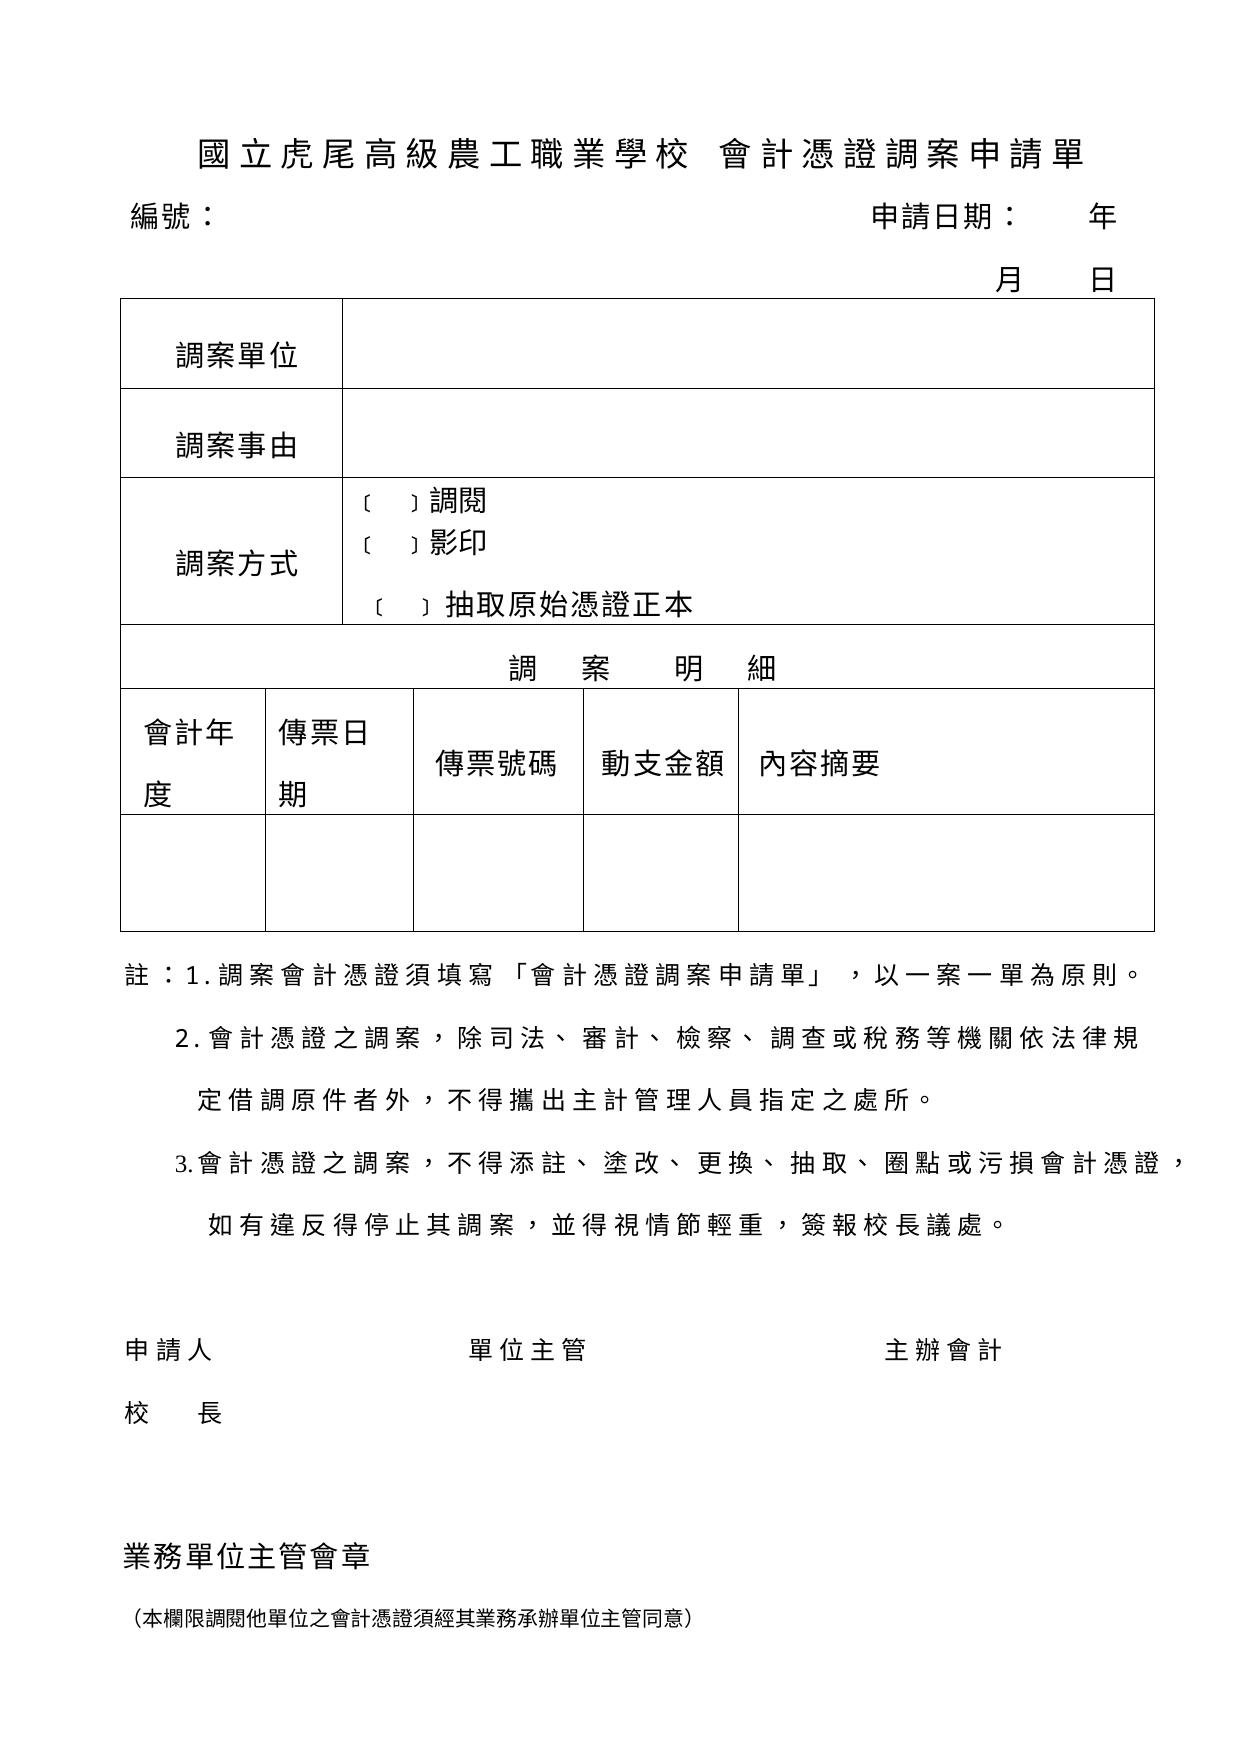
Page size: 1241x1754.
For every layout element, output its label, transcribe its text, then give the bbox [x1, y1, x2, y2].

text 2.會計憑證之調案，除司法、審計、檢察、調查或稅務等機關依法律規定借調原件者外，不得攜出主計管理人員指定之處所。 [171, 995, 1163, 1120]
table_cell 調案事由 [121, 389, 342, 477]
table_cell 動支金額 [584, 689, 738, 814]
table_cell ﹝ ﹞調閱 ﹝ ﹞影印 ﹝ ﹞抽取原始憑證正本 [343, 478, 1154, 624]
table_cell 會計年度 [121, 689, 265, 814]
text 國立虎尾高級農工職業學校 會計憑證調案申請單 [121, 111, 1163, 173]
text 業務單位主管會章 [121, 1513, 1163, 1576]
table_cell [739, 815, 1154, 931]
table_cell [584, 815, 738, 931]
table_cell [414, 815, 583, 931]
table_cell 調 案 明 細 [121, 625, 1154, 688]
table_cell [121, 815, 265, 931]
table_cell 傳票日期 [266, 689, 413, 814]
text 3.會計憑證之調案，不得添註、塗改、更換、抽取、圈點或污損會計憑證，如有違反得停止其調案，並得視情節輕重，簽報校長議處。 [171, 1120, 1163, 1245]
text 編號： 申請日期： 年 月 日 [121, 173, 1119, 298]
table_cell [343, 389, 1154, 477]
text （本欄限調閱他單位之會計憑證須經其業務承辦單位主管同意） [121, 1576, 1163, 1638]
text 申請人 單位主管 主辦會計 校 長 [121, 1307, 1163, 1432]
table_header [343, 299, 1154, 388]
table_cell 傳票號碼 [414, 689, 583, 814]
table_cell [266, 815, 413, 931]
table_cell 調案方式 [121, 478, 342, 624]
table_cell 內容摘要 [739, 689, 1154, 814]
text 註：1.調案會計憑證須填寫「會計憑證調案申請單」，以一案一單為原則。 [121, 932, 1163, 995]
table_header 調案單位 [121, 299, 342, 388]
